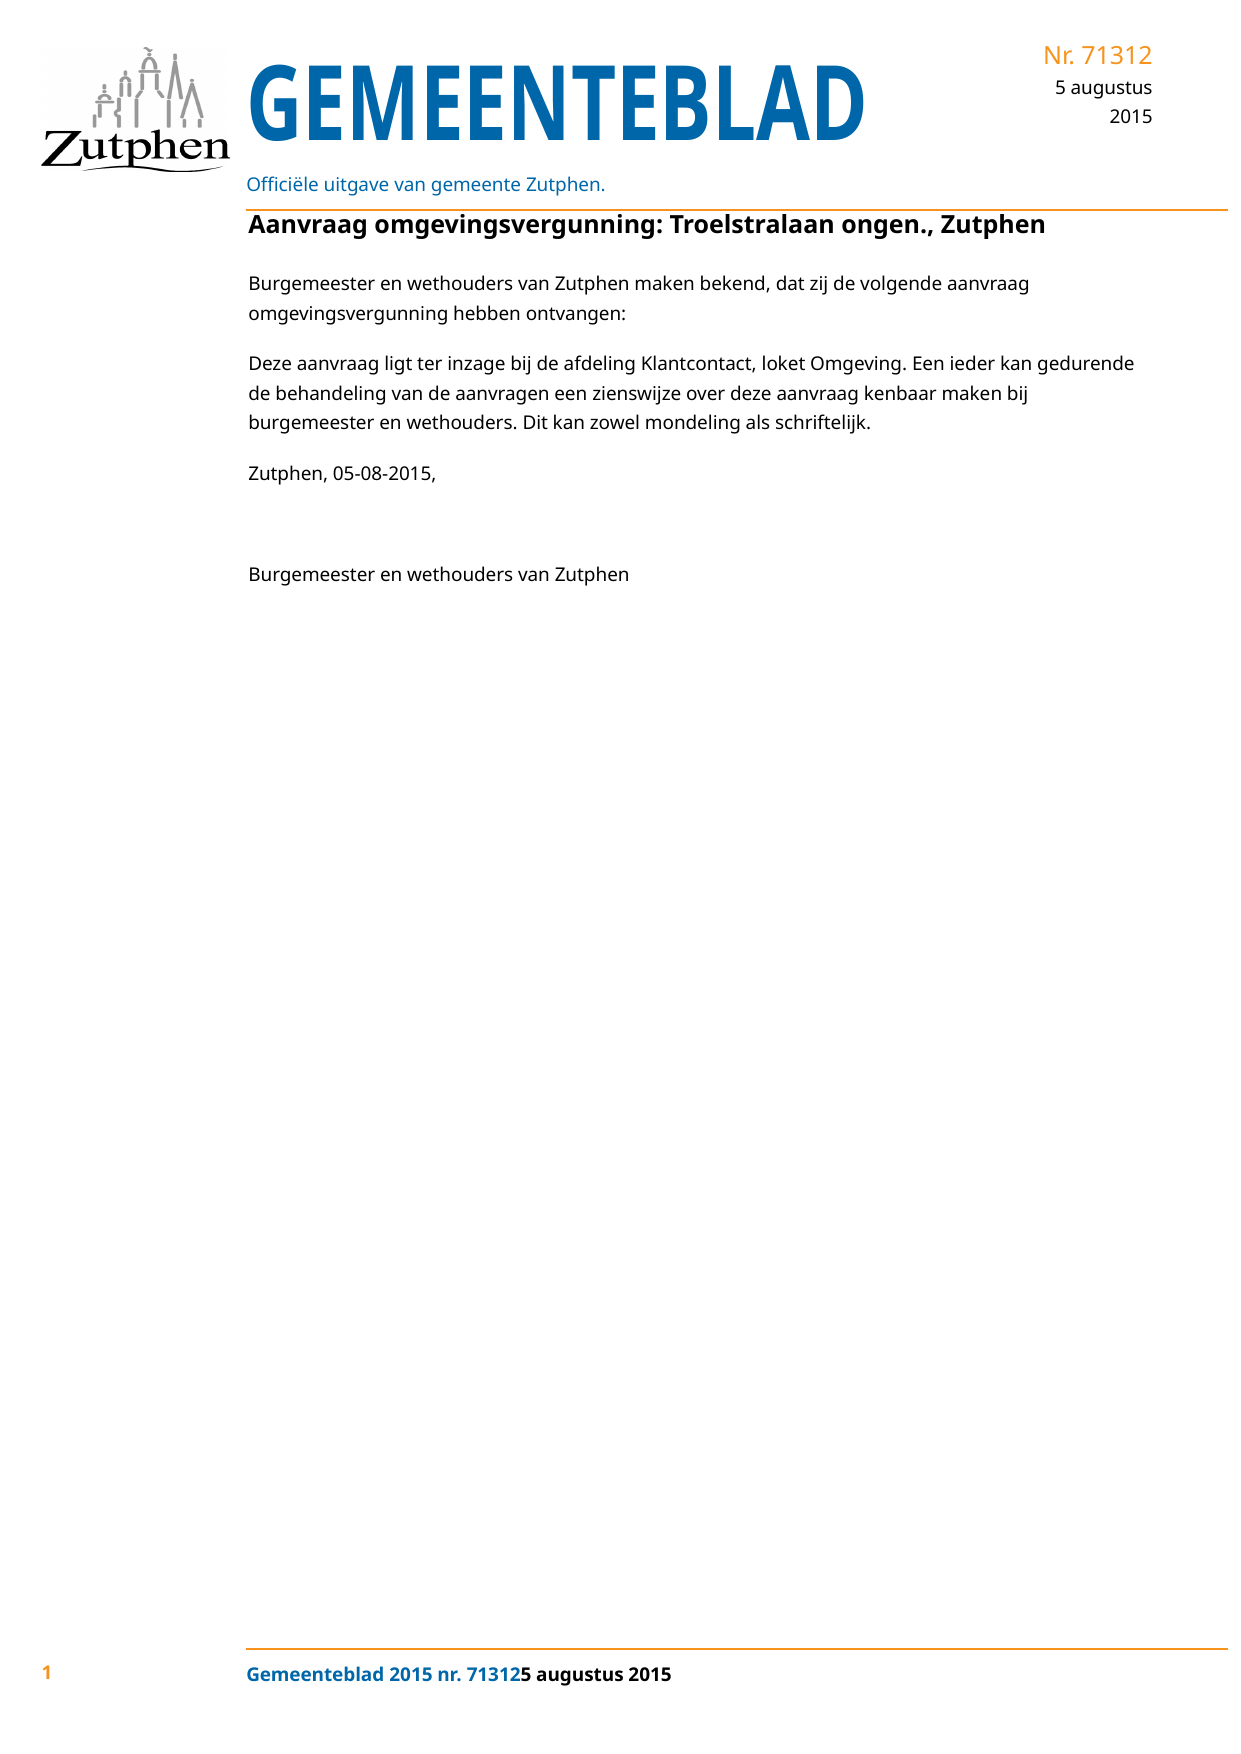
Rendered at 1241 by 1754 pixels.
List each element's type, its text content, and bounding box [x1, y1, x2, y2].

text Zutphen, 05-08-2015, [248, 460, 1152, 486]
text Burgemeester en wethouders van Zutphen [248, 561, 1152, 586]
text Deze aanvraag ligt ter inzage bij de afdeling Klantcontact, loket Omgeving. Een ieder kan gedurende de behandeling van de aanvragen een zienswijze over deze aanvraag kenbaar maken bij burgemeester en wethouders. Dit kan zowel mondeling als schriftelijk. [248, 350, 1152, 435]
text Burgemeester en wethouders van Zutphen maken bekend, dat zij de volgende aanvraag omgevingsvergunning hebben ontvangen: [248, 270, 1152, 326]
text Aanvraag omgevingsvergunning: Troelstralaan ongen., Zutphen [248, 211, 1152, 241]
picture [41, 47, 231, 172]
